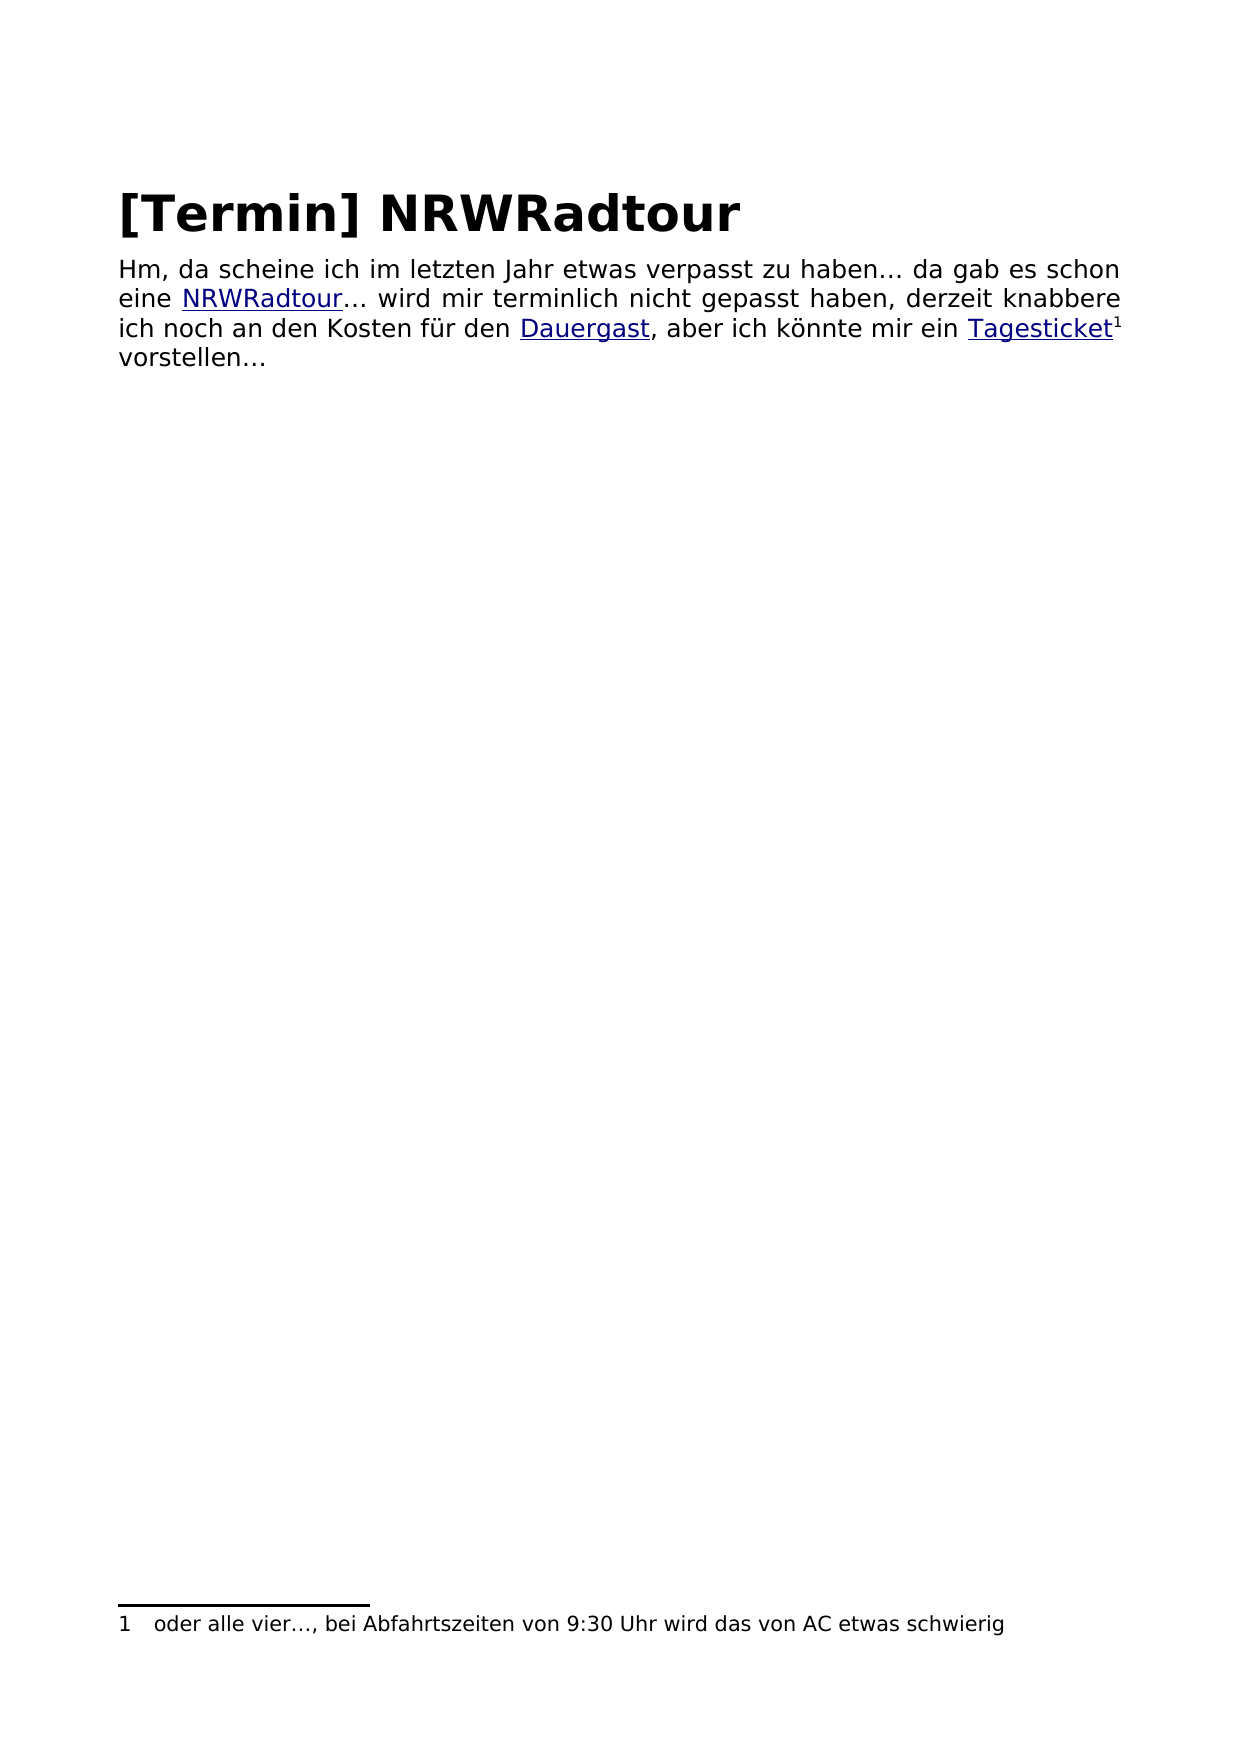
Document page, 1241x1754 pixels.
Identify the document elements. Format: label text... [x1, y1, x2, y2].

text Hm, da scheine ich im letzten Jahr etwas verpasst zu haben… da gab es schon eine NRWRadtour… wird mir terminlich nicht gepasst haben, derzeit knabbere ich noch an den Kosten für den Dauergast, aber ich könnte mir ein Tagesticket vorstellen… [118, 256, 1122, 372]
text oder alle vier…, bei Abfahrtszeiten von 9:30 Uhr wird das von AC etwas schwierig [118, 1612, 1122, 1636]
subtitle [Termin] NRWRadtour [118, 185, 1122, 243]
